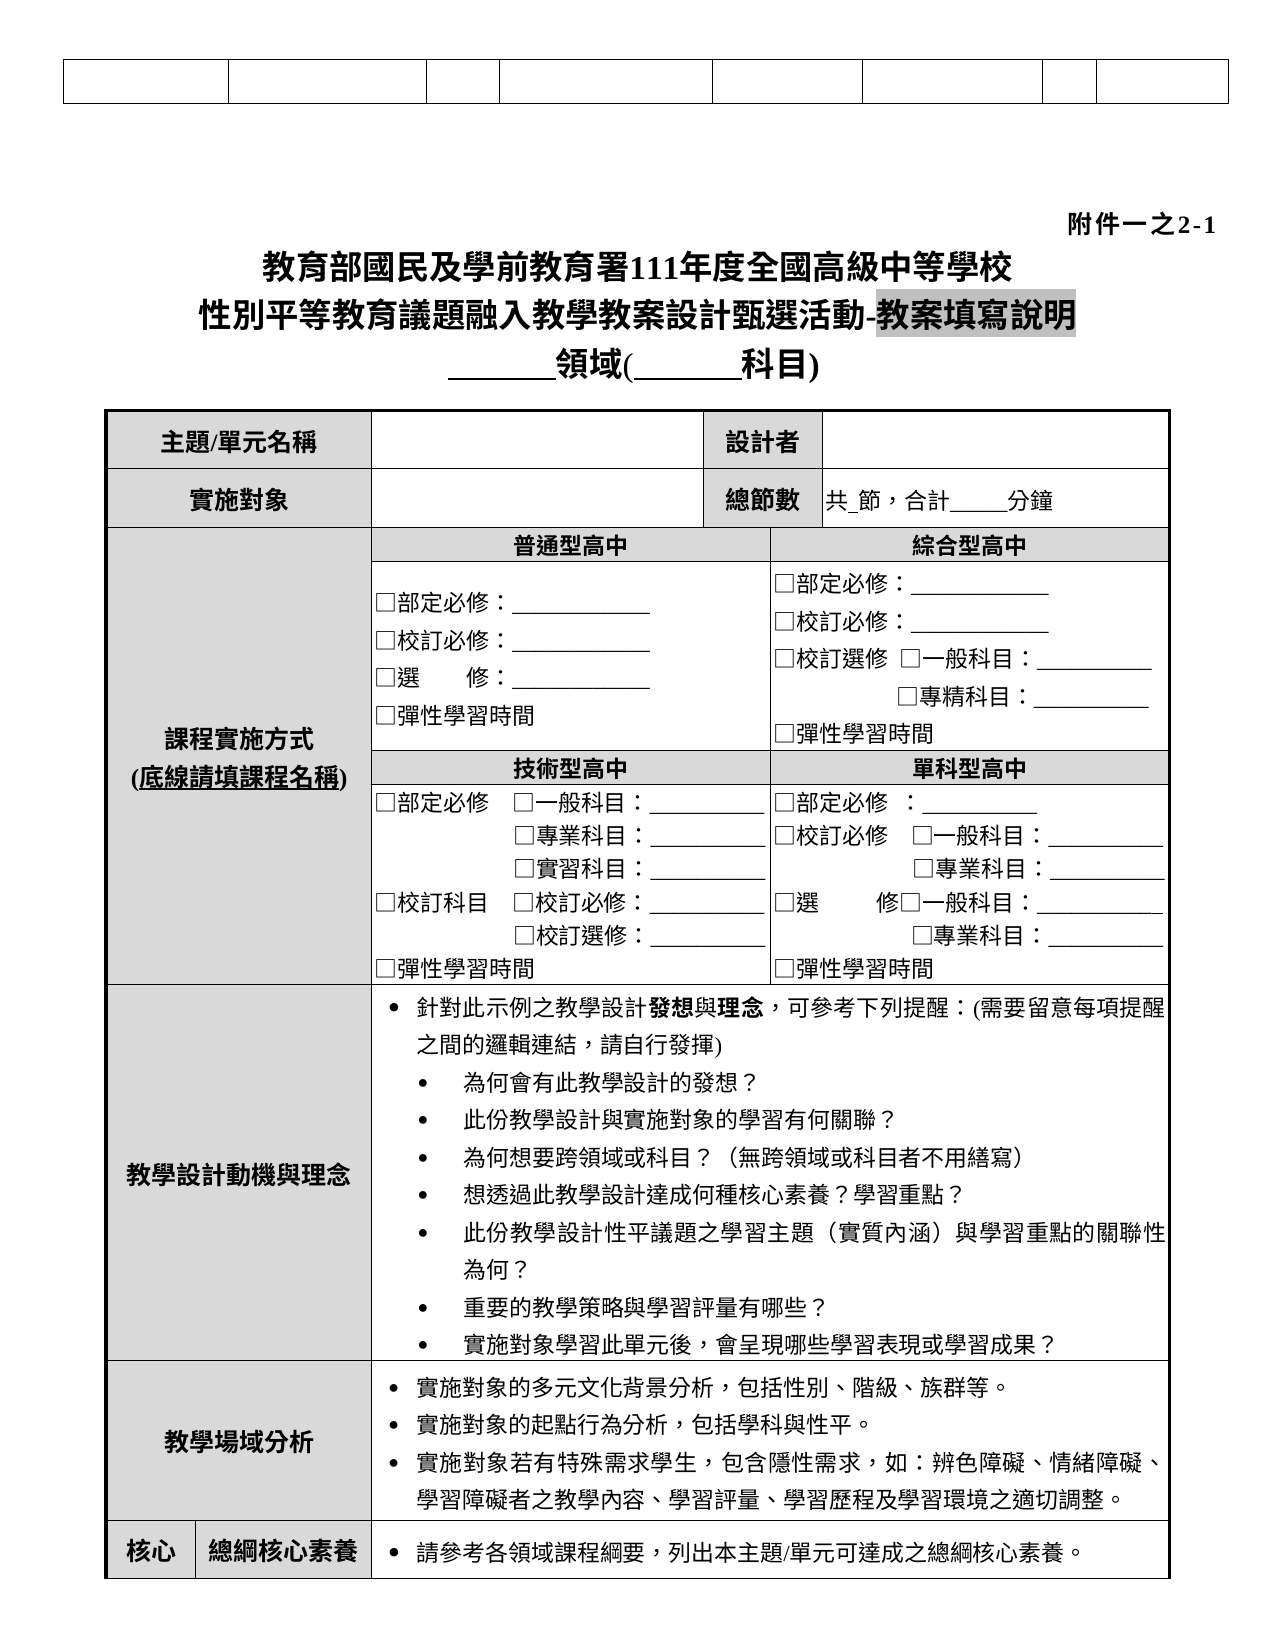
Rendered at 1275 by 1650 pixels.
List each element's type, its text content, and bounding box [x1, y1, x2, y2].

table_cell [372, 469, 703, 527]
table_cell [427, 60, 499, 103]
table_cell □部定必修：____________ □校訂必修：____________ □選 修：____________ □彈性學習時間 [372, 562, 770, 749]
table_cell 共 節，合計_____分鐘 [823, 469, 1168, 527]
table_cell [863, 60, 1042, 103]
table_cell [64, 60, 228, 103]
table_cell □部定必修 □一般科目：__________ □專業科目：__________ □實習科目：__________ □校訂科目 □校訂必修：__________ □校訂選修：__________ □彈性學習時間 [372, 785, 770, 984]
table_header 設計者 [704, 412, 822, 468]
text 性別平等教育議題融入教學教案設計甄選活動-教案填寫說明 [59, 289, 1216, 337]
table_header [372, 412, 703, 468]
table_cell □部定必修：____________ □校訂必修：____________ □校訂選修 □一般科目：__________ □專精科目：__________ □彈性學習時間 [771, 562, 1168, 749]
table_cell [713, 60, 862, 103]
table_cell 課程實施方式 (底線請填課程名稱) [108, 528, 371, 984]
table_cell □部定必修 ：__________ □校訂必修 □一般科目：__________ □專業科目：__________ □選 修□一般科目：__________ □專業科目：__________ □彈性學習時間 [771, 785, 1168, 984]
table_cell [1043, 60, 1096, 103]
table_cell 實施對象的多元文化背景分析，包括性別、階級、族群等。 實施對象的起點行為分析，包括學科與性平。 實施對象若有特殊需求學生，包含隱性需求，如：辨色障礙、情緒障礙、學習障礙者之教學內容、學習評量、學習歷程及學習環境之適切調整。 [372, 1361, 1168, 1520]
table_cell [229, 60, 426, 103]
table_cell [500, 60, 712, 103]
table_cell 教學設計動機與理念 [108, 985, 371, 1360]
table_cell 教學場域分析 [108, 1361, 371, 1520]
table_cell 綜合型高中 [771, 528, 1168, 561]
table_cell 針對此示例之教學設計發想與理念，可參考下列提醒：(需要留意每項提醒之間的邏輯連結，請自行發揮) 為何會有此教學設計的發想？ 此份教學設計與實施對象的學習有何關聯？ 為何想要跨領域或科目？（無跨領域或科目者不用繕寫） 想透過此教學設計達成何種核心素養？學習重點？ 此份教學設計性平議題之學習主題（實質內涵）與學習重點的關聯性為何？ 重要的教學策略與學習評量有哪些？ 實施對象學習此單元後，會呈現哪些學習表現或學習成果？ [372, 985, 1168, 1360]
table_cell 普通型高中 [372, 528, 770, 561]
table_cell [1097, 60, 1228, 103]
table_cell 單科型高中 [771, 751, 1168, 784]
table_cell 核心 [108, 1521, 195, 1578]
table_cell 技術型高中 [372, 751, 770, 784]
table_header [823, 412, 1168, 468]
table_cell 總節數 [704, 469, 822, 527]
table_cell 總綱核心素養 [196, 1521, 371, 1578]
table_cell 請參考各領域課程綱要，列出本主題/單元可達成之總綱核心素養。 [372, 1521, 1168, 1578]
table_header 主題/單元名稱 [108, 412, 371, 468]
text 附件一之2-1 [59, 199, 1216, 241]
table_cell 實施對象 [108, 469, 371, 527]
text 教育部國民及學前教育署111年度全國高級中等學校 [59, 241, 1216, 289]
text 領域( 科目) [59, 337, 1216, 386]
